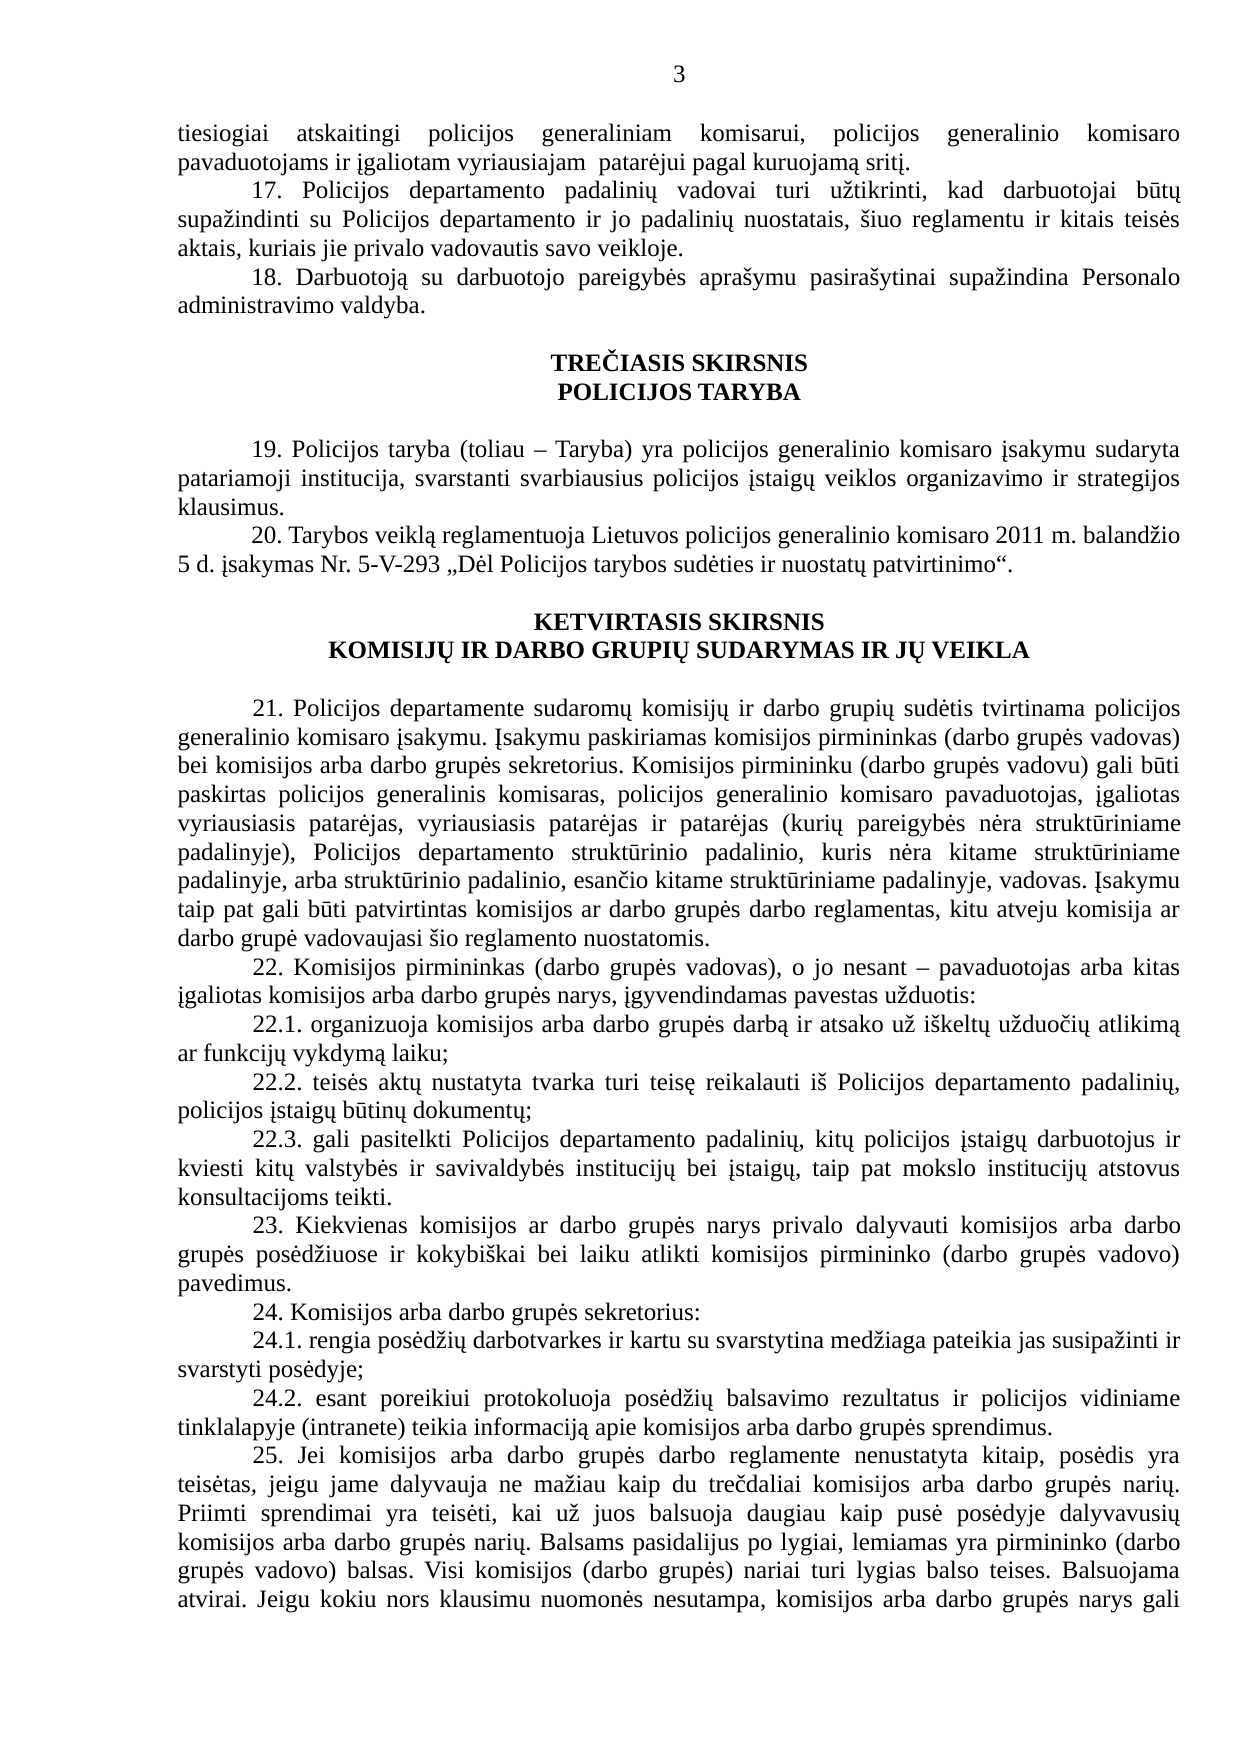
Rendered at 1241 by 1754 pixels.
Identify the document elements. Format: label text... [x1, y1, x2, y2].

text TREČIASIS SKIRSNIS [177, 348, 1181, 377]
text POLICIJOS TARYBA [177, 377, 1181, 406]
text 24.1. rengia posėdžių darbotvarkes ir kartu su svarstytina medžiaga pateikia jas susipažinti ir svarstyti posėdyje; [177, 1326, 1181, 1383]
text 19. Policijos taryba (toliau – Taryba) yra policijos generalinio komisaro įsakymu sudaryta patariamoji institucija, svarstanti svarbiausius policijos įstaigų veiklos organizavimo ir strategijos klausimus. [177, 434, 1181, 521]
text 25. Jei komisijos arba darbo grupės darbo reglamente nenustatyta kitaip, posėdis yra teisėtas, jeigu jame dalyvauja ne mažiau kaip du trečdaliai komisijos arba darbo grupės narių. Priimti sprendimai yra teisėti, kai už juos balsuoja daugiau kaip pusė posėdyje dalyvavusių komisijos arba darbo grupės narių. Balsams pasidalijus po lygiai, lemiamas yra pirmininko (darbo grupės vadovo) balsas. Visi komisijos (darbo grupės) nariai turi lygias balso teises. Balsuojama atvirai. Jeigu kokiu nors klausimu nuomonės nesutampa, komisijos arba darbo grupės narys gali [177, 1441, 1181, 1613]
text 24. Komisijos arba darbo grupės sekretorius: [177, 1297, 1181, 1326]
text 18. Darbuotoją su darbuotojo pareigybės aprašymu pasirašytinai supažindina Personalo administravimo valdyba. [177, 262, 1181, 319]
text 24.2. esant poreikiui protokoluoja posėdžių balsavimo rezultatus ir policijos vidiniame tinklalapyje (intranete) teikia informaciją apie komisijos arba darbo grupės sprendimus. [177, 1383, 1181, 1441]
text tiesiogiai atskaitingi policijos generaliniam komisarui, policijos generalinio komisaro pavaduotojams ir įgaliotam vyriausiajam patarėjui pagal kuruojamą sritį. [177, 118, 1181, 176]
text KETVIRTASIS SKIRSNIS [177, 607, 1181, 636]
text 22.3. gali pasitelkti Policijos departamento padalinių, kitų policijos įstaigų darbuotojus ir kviesti kitų valstybės ir savivaldybės institucijų bei įstaigų, taip pat mokslo institucijų atstovus konsultacijoms teikti. [177, 1124, 1181, 1211]
text 21. Policijos departamente sudaromų komisijų ir darbo grupių sudėtis tvirtinama policijos generalinio komisaro įsakymu. Įsakymu paskiriamas komisijos pirmininkas (darbo grupės vadovas) bei komisijos arba darbo grupės sekretorius. Komisijos pirmininku (darbo grupės vadovu) gali būti paskirtas policijos generalinis komisaras, policijos generalinio komisaro pavaduotojas, įgaliotas vyriausiasis patarėjas, vyriausiasis patarėjas ir patarėjas (kurių pareigybės nėra struktūriniame padalinyje), Policijos departamento struktūrinio padalinio, kuris nėra kitame struktūriniame padalinyje, arba struktūrinio padalinio, esančio kitame struktūriniame padalinyje, vadovas. Įsakymu taip pat gali būti patvirtintas komisijos ar darbo grupės darbo reglamentas, kitu atveju komisija ar darbo grupė vadovaujasi šio reglamento nuostatomis. [177, 693, 1181, 952]
text 22.2. teisės aktų nustatyta tvarka turi teisę reikalauti iš Policijos departamento padalinių, policijos įstaigų būtinų dokumentų; [177, 1067, 1181, 1124]
text 20. Tarybos veiklą reglamentuoja Lietuvos policijos generalinio komisaro 2011 m. balandžio 5 d. įsakymas Nr. 5-V-293 „Dėl Policijos tarybos sudėties ir nuostatų patvirtinimo“. [177, 521, 1181, 578]
text 17. Policijos departamento padalinių vadovai turi užtikrinti, kad darbuotojai būtų supažindinti su Policijos departamento ir jo padalinių nuostatais, šiuo reglamentu ir kitais teisės aktais, kuriais jie privalo vadovautis savo veikloje. [177, 176, 1181, 262]
text KOMISIJŲ IR DARBO GRUPIŲ SUDARYMAS IR JŲ VEIKLA [177, 636, 1181, 664]
text 23. Kiekvienas komisijos ar darbo grupės narys privalo dalyvauti komisijos arba darbo grupės posėdžiuose ir kokybiškai bei laiku atlikti komisijos pirmininko (darbo grupės vadovo) pavedimus. [177, 1211, 1181, 1297]
text 22.1. organizuoja komisijos arba darbo grupės darbą ir atsako už iškeltų užduočių atlikimą ar funkcijų vykdymą laiku; [177, 1009, 1181, 1067]
text 22. Komisijos pirmininkas (darbo grupės vadovas), o jo nesant – pavaduotojas arba kitas įgaliotas komisijos arba darbo grupės narys, įgyvendindamas pavestas užduotis: [177, 952, 1181, 1009]
